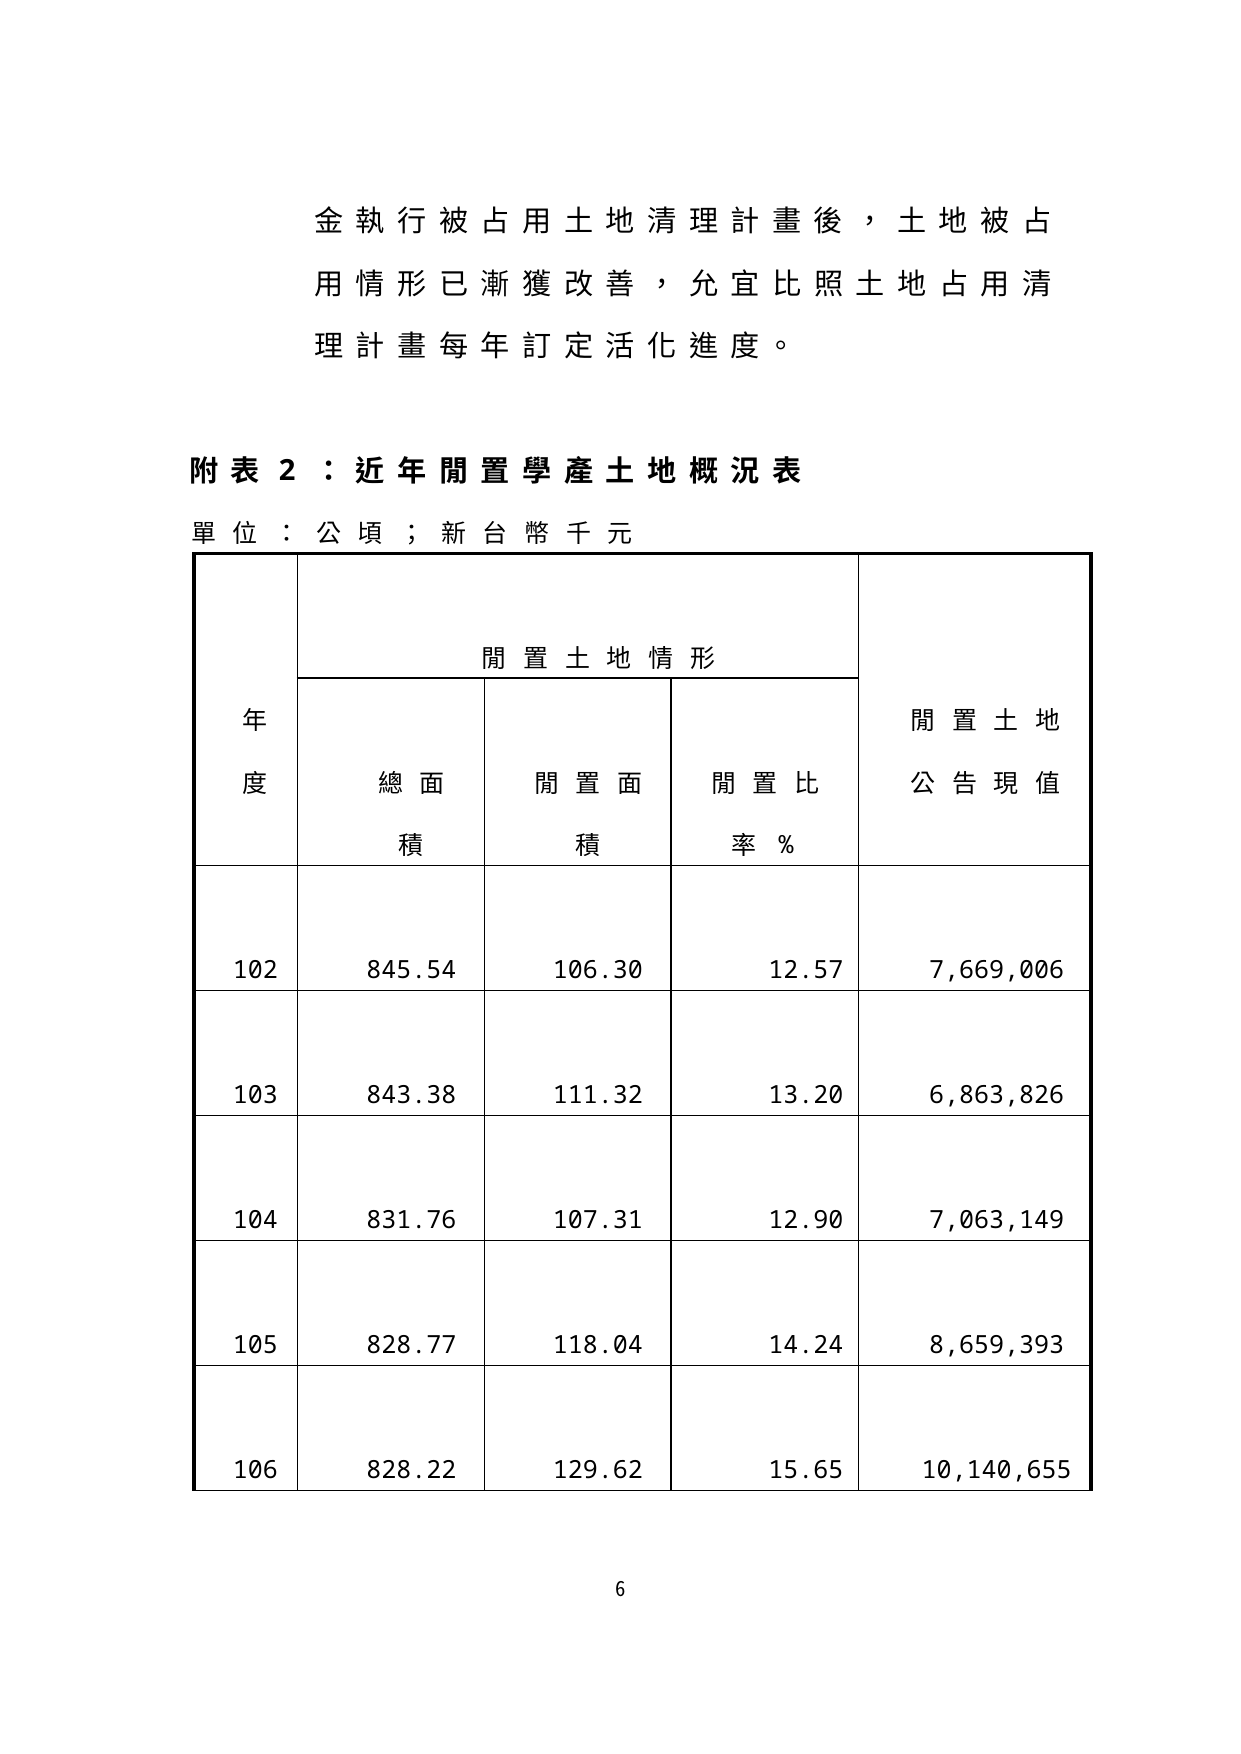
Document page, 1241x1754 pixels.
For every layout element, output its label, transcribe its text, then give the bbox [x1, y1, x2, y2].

table_cell 7,063,149 [859, 1116, 1089, 1240]
table_cell 103 [196, 991, 297, 1115]
table_cell 閒置面積 [485, 679, 670, 865]
text 3.學產基金主要收益既來自土地及房舍之出租收入，理應加強開發利用土地以增裕基金收益；然隨著閒置土地面積逐年遞增，顯示用以收益之土地面積有減少之虞，恐對基金收益產生負面影響。鑒於近年該基金執行被占用土地清理計畫後，土地被占用情形已漸獲改善，允宜比照土地占用清理計畫每年訂定活化進度。 [271, 177, 1058, 365]
table_cell 8,659,393 [859, 1241, 1089, 1365]
table_cell 10,140,655 [859, 1366, 1089, 1490]
table_cell 828.22 [298, 1366, 484, 1490]
table_cell 12.57 [672, 866, 858, 990]
table_cell 105 [196, 1241, 297, 1365]
table_cell 15.65 [672, 1366, 858, 1490]
table_cell 129.62 [485, 1366, 670, 1490]
table_cell 106 [196, 1366, 297, 1490]
table_cell 831.76 [298, 1116, 484, 1240]
table_cell 總面積 [298, 679, 484, 865]
table_cell 102 [196, 866, 297, 990]
table_cell 閒置比率% [672, 679, 858, 865]
table_cell 13.20 [672, 991, 858, 1115]
table_cell 6,863,826 [859, 991, 1089, 1115]
table_cell 104 [196, 1116, 297, 1240]
table_cell 845.54 [298, 866, 484, 990]
table_cell 828.77 [298, 1241, 484, 1365]
table_cell 106.30 [485, 866, 670, 990]
table_header 閒置土地情形 [298, 555, 858, 677]
table_cell 12.90 [672, 1116, 858, 1240]
text 附表2：近年閒置學產土地概況表 單位：公頃；新台幣千元 [183, 427, 1058, 552]
table_cell 14.24 [672, 1241, 858, 1365]
table_cell 107.31 [485, 1116, 670, 1240]
table_header 閒置土地公告現值 [859, 555, 1089, 865]
table_cell 118.04 [485, 1241, 670, 1365]
table_header 年度 [196, 555, 297, 865]
table_cell 843.38 [298, 991, 484, 1115]
table_cell 111.32 [485, 991, 670, 1115]
table_cell 7,669,006 [859, 866, 1089, 990]
